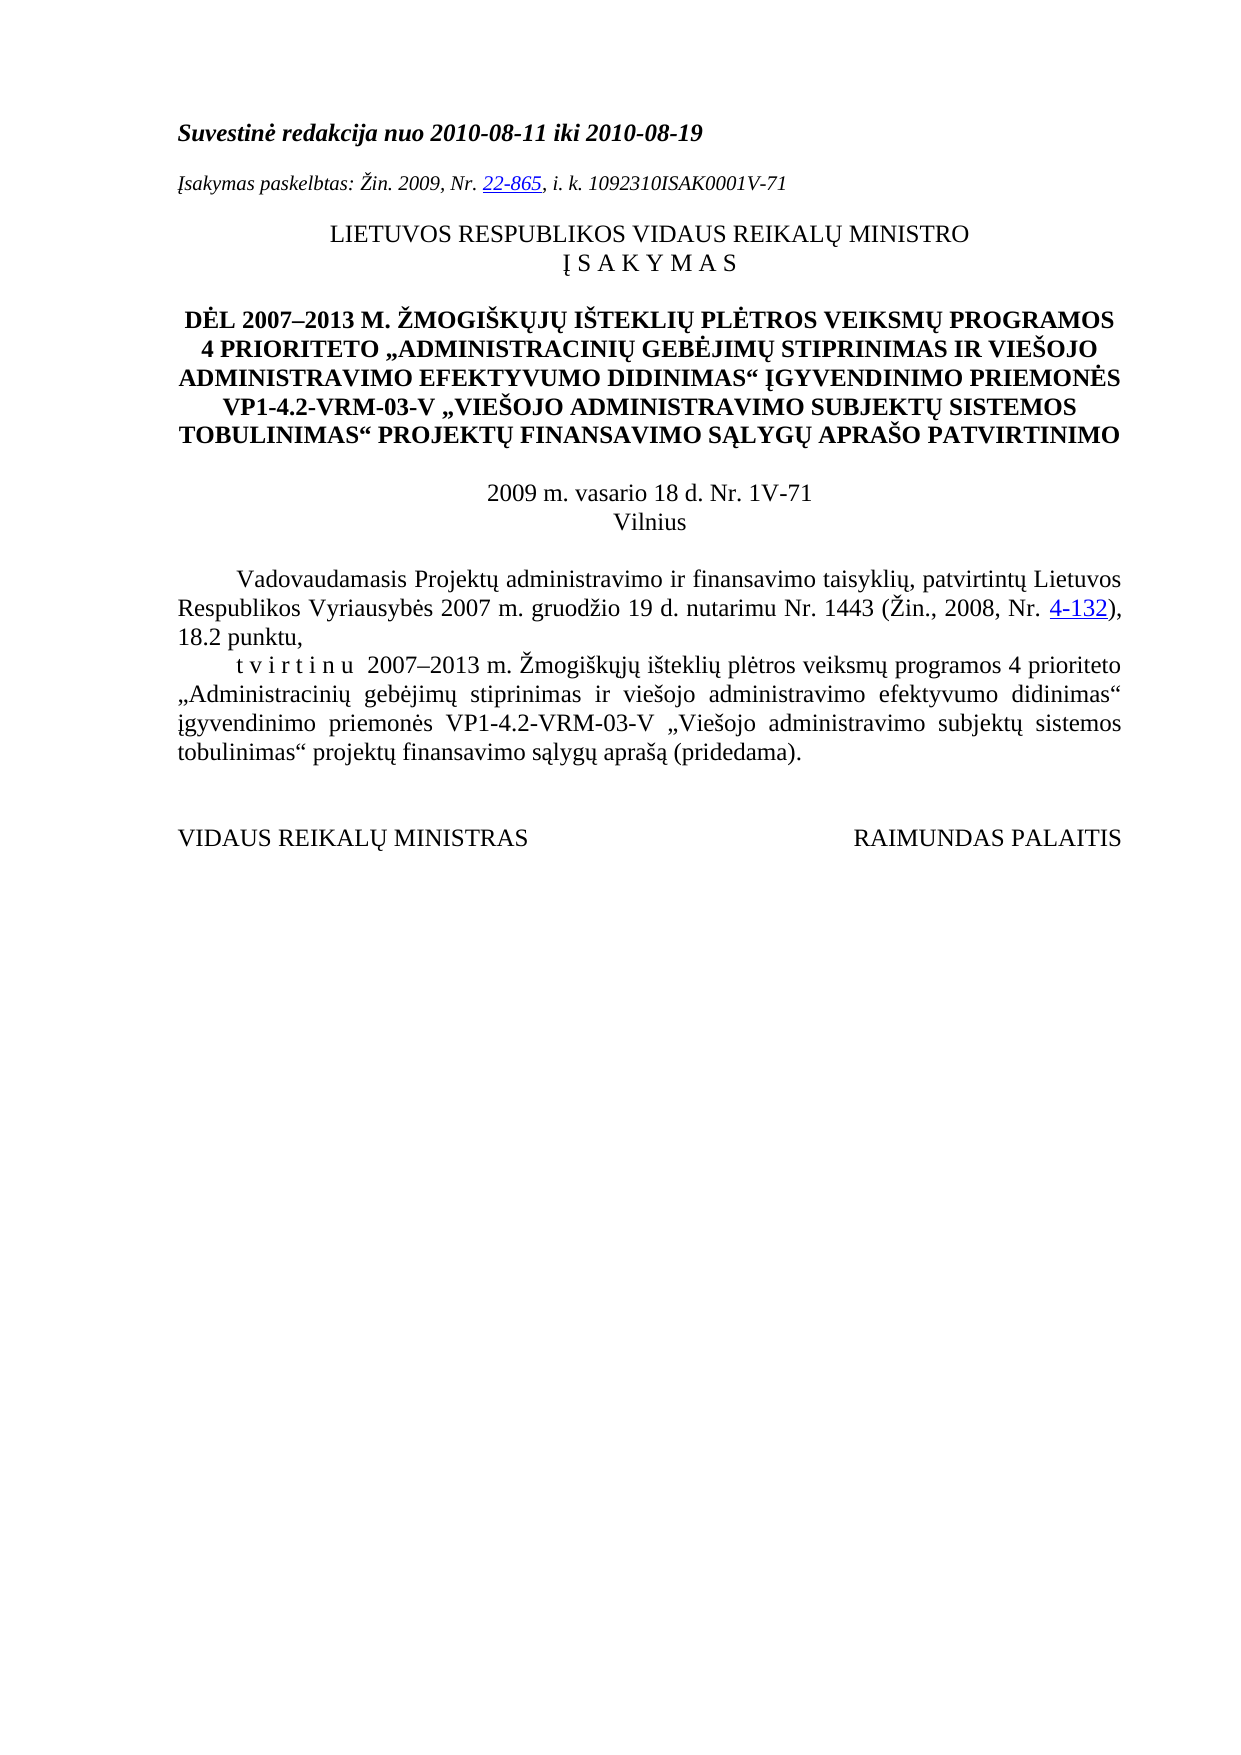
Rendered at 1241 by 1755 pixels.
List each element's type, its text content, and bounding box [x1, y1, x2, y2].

text ĮSAKYMAS [177, 248, 1122, 277]
text tvirtinu 2007–2013 m. Žmogiškųjų išteklių plėtros veiksmų programos 4 prioriteto „Administracinių gebėjimų stiprinimas ir viešojo administravimo efektyvumo didinimas“ įgyvendinimo priemonės VP1-4.2-VRM-03-V „Viešojo administravimo subjektų sistemos tobulinimas“ projektų finansavimo sąlygų aprašą (pridedama). [177, 650, 1122, 765]
text VIDAUS REIKALŲ MINISTRAS RAIMUNDAS PALAITIS [177, 823, 1122, 852]
text Vilnius [177, 507, 1122, 535]
text Vadovaudamasis Projektų administravimo ir finansavimo taisyklių, patvirtintų Lietuvos Respublikos Vyriausybės 2007 m. gruodžio 19 d. nutarimu Nr. 1443 (Žin., 2008, Nr. 4-132), 18.2 punktu, [177, 564, 1122, 650]
text Suvestinė redakcija nuo 2010-08-11 iki 2010-08-19 [177, 118, 1122, 147]
text DĖL 2007–2013 M. ŽMOGIŠKŲJŲ IŠTEKLIŲ PLĖTROS VEIKSMŲ PROGRAMOS 4 PRIORITETO „ADMINISTRACINIŲ GEBĖJIMŲ STIPRINIMAS IR VIEŠOJO ADMINISTRAVIMO EFEKTYVUMO DIDINIMAS“ ĮGYVENDINIMO PRIEMONĖS VP1-4.2-VRM-03-V „VIEŠOJO ADMINISTRAVIMO SUBJEKTŲ SISTEMOS TOBULINIMAS“ PROJEKTŲ FINANSAVIMO SĄLYGŲ APRAŠO PATVIRTINIMO [177, 305, 1122, 449]
text LIETUVOS RESPUBLIKOS VIDAUS REIKALŲ MINISTRO [177, 219, 1122, 248]
text Įsakymas paskelbtas: Žin. 2009, Nr. 22-865, i. k. 1092310ISAK0001V-71 [177, 171, 1122, 195]
text 2009 m. vasario 18 d. Nr. 1V-71 [177, 478, 1122, 507]
